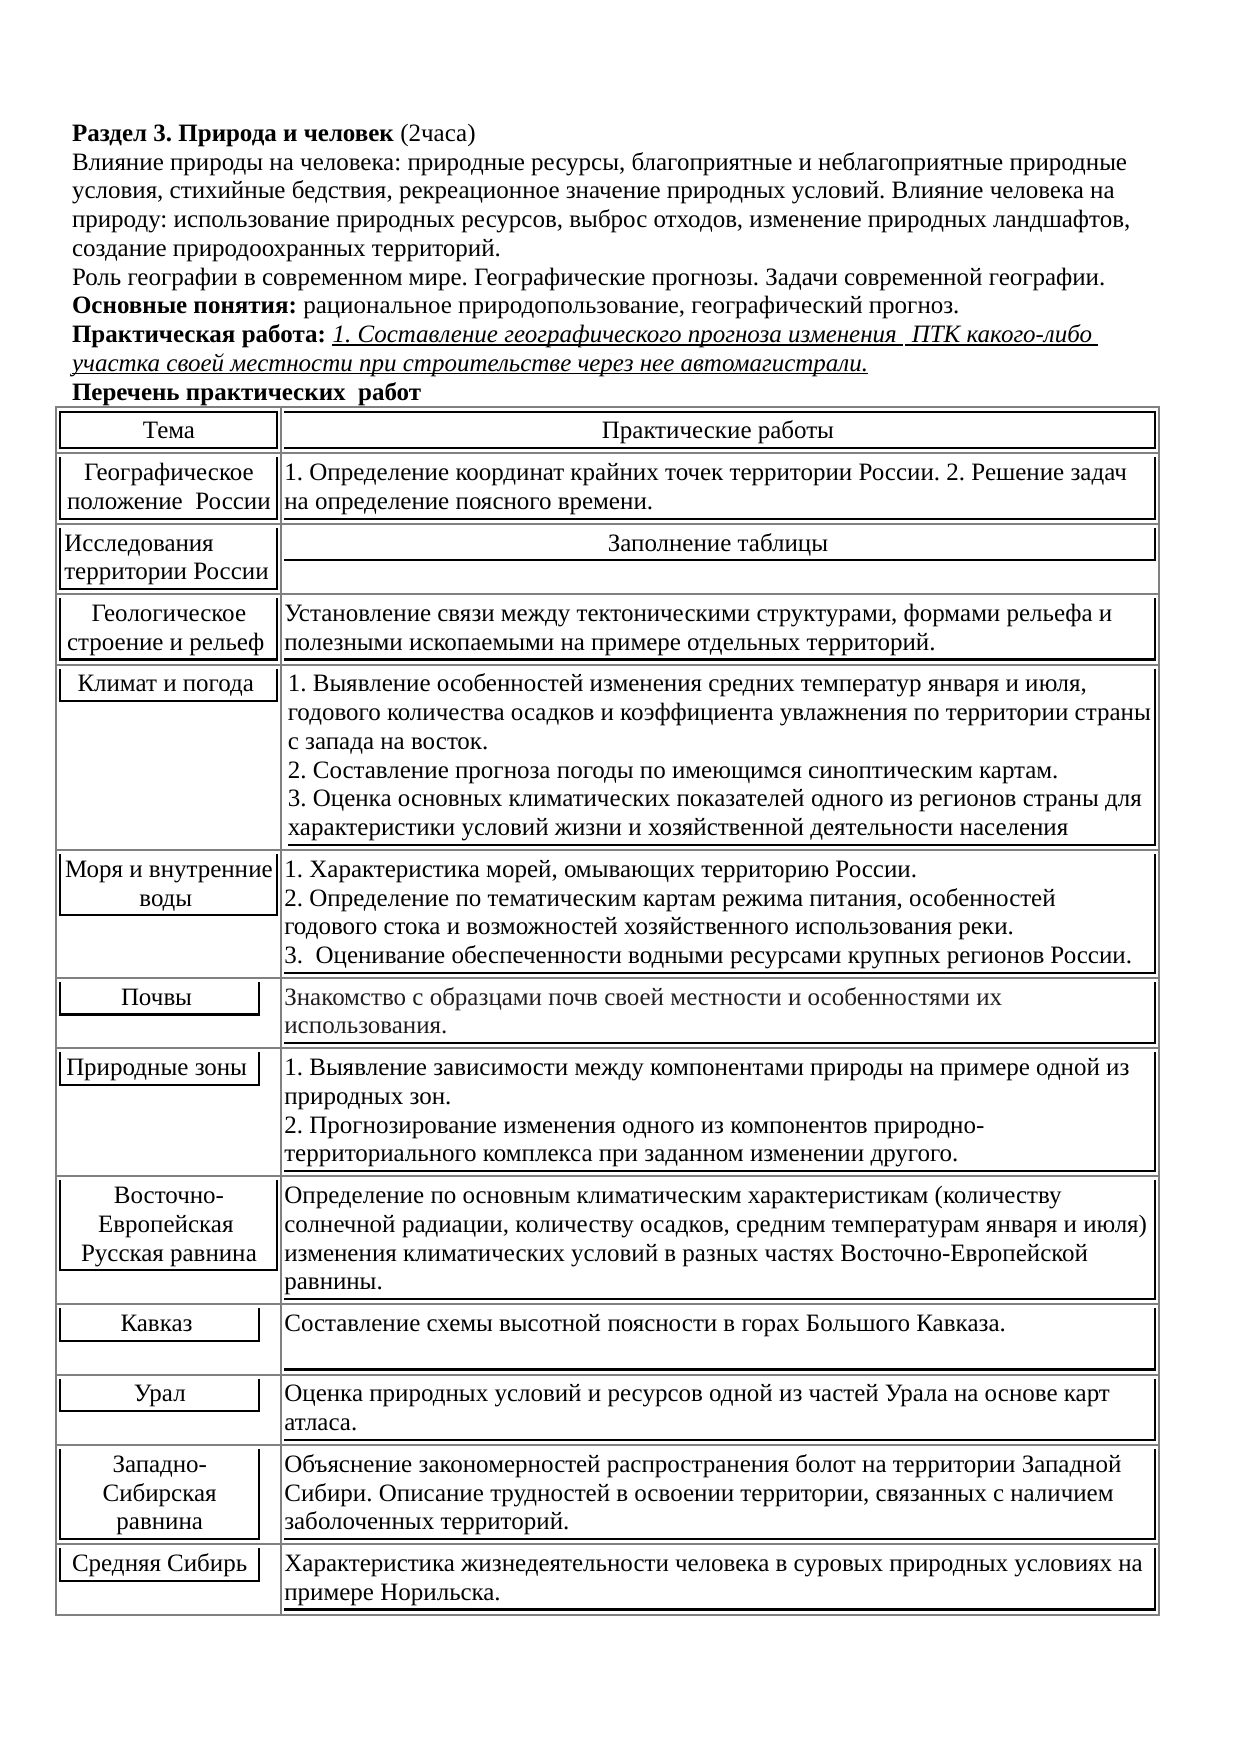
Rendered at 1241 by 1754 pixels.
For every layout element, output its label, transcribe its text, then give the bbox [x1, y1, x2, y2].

table_cell Знакомство с образцами почв своей местности и особенностями их использования. [282, 979, 1158, 1047]
text Перечень практических работ [72, 377, 1159, 406]
table_cell Восточно-Европейская Русская равнина [57, 1177, 280, 1303]
table_cell Установление связи между тектоническими структурами, формами рельефа и полезными ископаемыми на примере отдельных территорий. [282, 595, 1158, 663]
table_cell Характеристика жизнедеятельности человека в суровых природных условиях на примере Норильска. [282, 1545, 1158, 1613]
text Практическая работа: 1. Составление географического прогноза изменения ПТК какого-либо участка своей местности при строительстве через нее автомагистрали. [72, 319, 1159, 377]
table_cell Географическое положение России [57, 454, 280, 523]
table_cell Западно-Сибирская равнина [57, 1446, 280, 1543]
table_header Практические работы [282, 408, 1158, 452]
text Основные понятия: рациональное природопользование, географический прогноз. [72, 291, 1159, 319]
table_cell Почвы [57, 979, 280, 1047]
table_cell Урал [57, 1376, 280, 1444]
table_cell Определение по основным климатическим характеристикам (количеству солнечной радиации, количеству осадков, средним температурам января и июля) изменения климатических условий в разных частях Восточно-Европейской равнины. [282, 1177, 1158, 1303]
table_cell 1. Выявление особенностей изменения средних температур января и июля, годового количества осадков и коэффициента увлажнения по территории страны с запада на восток. 2. Составление прогноза погоды по имеющимся синоптическим картам. 3. Оценка основных климатических показателей одного из регионов страны для характеристики условий жизни и хозяйственной деятельности населения [282, 666, 1158, 849]
table_cell Кавказ [57, 1305, 280, 1373]
table_cell 1. Определение координат крайних точек территории России. 2. Решение задач на определение поясного времени. [282, 454, 1158, 523]
table_cell Заполнение таблицы [282, 525, 1158, 593]
table_cell Составление схемы высотной поясности в горах Большого Кавказа. [282, 1305, 1158, 1373]
table_header Тема [57, 408, 280, 452]
table_cell Геологическое строение и рельеф [57, 595, 280, 663]
table_cell 1. Выявление зависимости между компонентами природы на примере одной из природных зон. 2. Прогнозирование изменения одного из компонентов природно-территориального комплекса при заданном изменении другого. [282, 1049, 1158, 1175]
table_cell 1. Характеристика морей, омывающих территорию России. 2. Определение по тематическим картам режима питания, особенностей годового стока и возможностей хозяйственного использования реки. 3. Оценивание обеспеченности водными ресурсами крупных регионов России. [282, 851, 1158, 977]
text Влияние природы на человека: природные ресурсы, благоприятные и неблагоприятные природные условия, стихийные бедствия, рекреационное значение природных условий. Влияние человека на природу: использование природных ресурсов, выброс отходов, изменение природных ландшафтов, создание природоохранных территорий. [72, 147, 1159, 262]
table_cell Климат и погода [57, 666, 280, 849]
table_cell Объяснение закономерностей распространения болот на территории Западной Сибири. Описание трудностей в освоении территории, связанных с наличием заболоченных территорий. [282, 1446, 1158, 1543]
table_cell Исследования территории России [57, 525, 280, 593]
text Раздел 3. Природа и человек (2часа) [72, 118, 1159, 147]
table_cell Оценка природных условий и ресурсов одной из частей Урала на основе карт атласа. [282, 1376, 1158, 1444]
table_cell Средняя Сибирь [57, 1545, 280, 1613]
table_cell Природные зоны [57, 1049, 280, 1175]
table_cell Моря и внутренние воды [57, 851, 280, 977]
text Роль географии в современном мире. Географические прогнозы. Задачи современной географии. [72, 262, 1159, 291]
